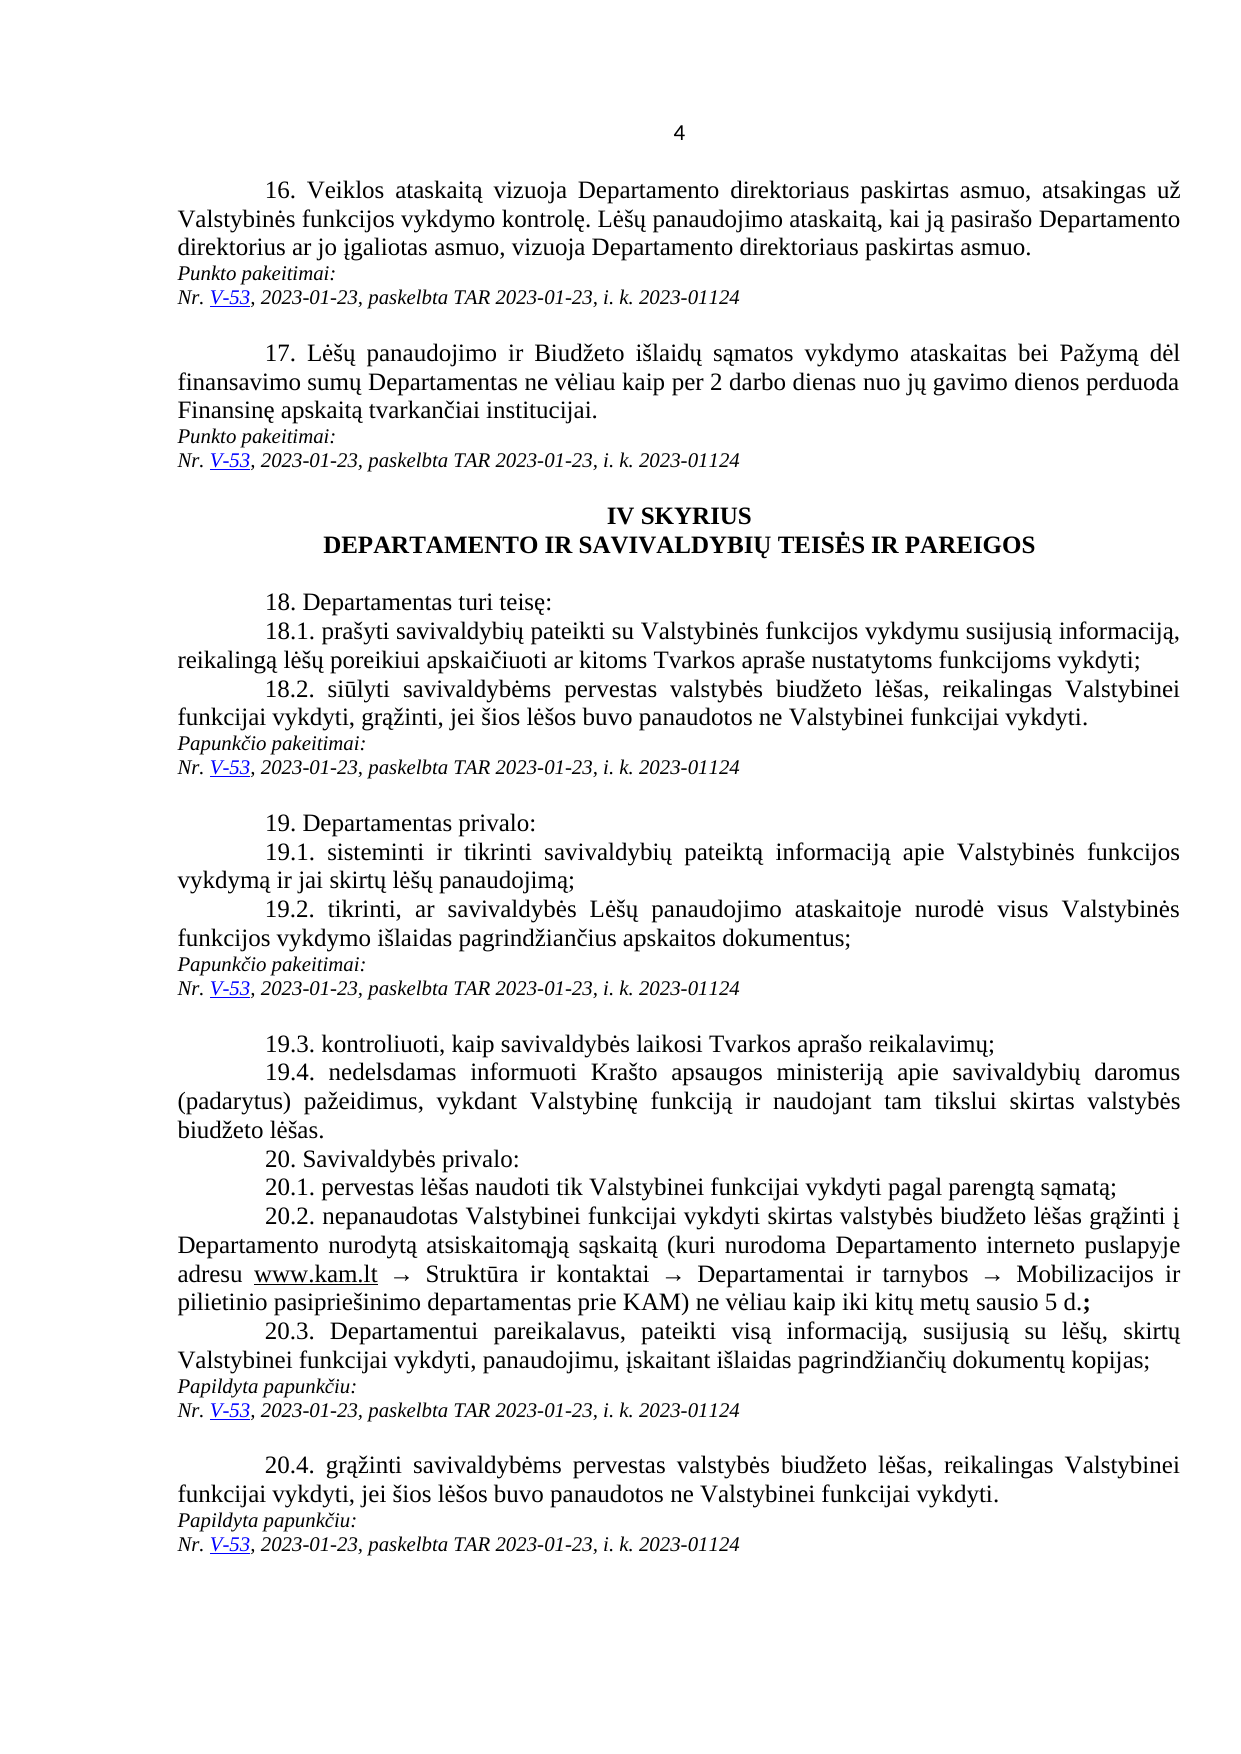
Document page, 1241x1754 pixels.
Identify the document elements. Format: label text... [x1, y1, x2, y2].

text Papildyta papunkčiu: [177, 1508, 1181, 1532]
text 19.4. nedelsdamas informuoti Krašto apsaugos ministeriją apie savivaldybių daromus (padarytus) pažeidimus, vykdant Valstybinę funkciją ir naudojant tam tikslui skirtas valstybės biudžeto lėšas. [177, 1057, 1181, 1144]
text Nr. V-53, 2023-01-23, paskelbta TAR 2023-01-23, i. k. 2023-01124 [177, 285, 1181, 309]
text 19.2. tikrinti, ar savivaldybės Lėšų panaudojimo ataskaitoje nurodė visus Valstybinės funkcijos vykdymo išlaidas pagrindžiančius apskaitos dokumentus; [177, 894, 1181, 952]
text 18. Departamentas turi teisę: [177, 587, 1181, 616]
text 19. Departamentas privalo: [177, 808, 1181, 837]
text 18.1. prašyti savivaldybių pateikti su Valstybinės funkcijos vykdymu susijusią informaciją, reikalingą lėšų poreikiui apskaičiuoti ar kitoms Tvarkos apraše nustatytoms funkcijoms vykdyti; [177, 616, 1181, 674]
text Nr. V-53, 2023-01-23, paskelbta TAR 2023-01-23, i. k. 2023-01124 [177, 1532, 1181, 1556]
text 20.2. nepanaudotas Valstybinei funkcijai vykdyti skirtas valstybės biudžeto lėšas grąžinti į Departamento nurodytą atsiskaitomąją sąskaitą (kuri nurodoma Departamento interneto puslapyje adresu www.kam.lt → Struktūra ir kontaktai → Departamentai ir tarnybos → Mobilizacijos ir pilietinio pasipriešinimo departamentas prie KAM) ne vėliau kaip iki kitų metų sausio 5 d.; [177, 1201, 1181, 1316]
text Papunkčio pakeitimai: [177, 731, 1181, 755]
text Punkto pakeitimai: [177, 424, 1181, 448]
text Papunkčio pakeitimai: [177, 952, 1181, 976]
text 20.1. pervestas lėšas naudoti tik Valstybinei funkcijai vykdyti pagal parengtą sąmatą; [177, 1172, 1181, 1201]
text Punkto pakeitimai: [177, 261, 1181, 285]
text IV SKYRIUS [177, 501, 1181, 530]
text Papildyta papunkčiu: [177, 1374, 1181, 1398]
text Nr. V-53, 2023-01-23, paskelbta TAR 2023-01-23, i. k. 2023-01124 [177, 976, 1181, 1000]
text 20.3. Departamentui pareikalavus, pateikti visą informaciją, susijusią su lėšų, skirtų Valstybinei funkcijai vykdyti, panaudojimu, įskaitant išlaidas pagrindžiančių dokumentų kopijas; [177, 1316, 1181, 1374]
text 19.3. kontroliuoti, kaip savivaldybės laikosi Tvarkos aprašo reikalavimų; [177, 1029, 1181, 1057]
text 19.1. sisteminti ir tikrinti savivaldybių pateiktą informaciją apie Valstybinės funkcijos vykdymą ir jai skirtų lėšų panaudojimą; [177, 837, 1181, 894]
text DEPARTAMENTO ir savivaldybių TEISĖS IR PAREIGOS [177, 530, 1181, 559]
text 16. Veiklos ataskaitą vizuoja Departamento direktoriaus paskirtas asmuo, atsakingas už Valstybinės funkcijos vykdymo kontrolę. Lėšų panaudojimo ataskaitą, kai ją pasirašo Departamento direktorius ar jo įgaliotas asmuo, vizuoja Departamento direktoriaus paskirtas asmuo. [177, 175, 1181, 261]
text 18.2. siūlyti savivaldybėms pervestas valstybės biudžeto lėšas, reikalingas Valstybinei funkcijai vykdyti, grąžinti, jei šios lėšos buvo panaudotos ne Valstybinei funkcijai vykdyti. [177, 674, 1181, 731]
text 17. Lėšų panaudojimo ir Biudžeto išlaidų sąmatos vykdymo ataskaitas bei Pažymą dėl finansavimo sumų Departamentas ne vėliau kaip per 2 darbo dienas nuo jų gavimo dienos perduoda Finansinę apskaitą tvarkančiai institucijai. [177, 338, 1181, 424]
text 20.4. grąžinti savivaldybėms pervestas valstybės biudžeto lėšas, reikalingas Valstybinei funkcijai vykdyti, jei šios lėšos buvo panaudotos ne Valstybinei funkcijai vykdyti. [177, 1451, 1181, 1508]
text Nr. V-53, 2023-01-23, paskelbta TAR 2023-01-23, i. k. 2023-01124 [177, 1398, 1181, 1422]
text 20. Savivaldybės privalo: [177, 1144, 1181, 1172]
text Nr. V-53, 2023-01-23, paskelbta TAR 2023-01-23, i. k. 2023-01124 [177, 448, 1181, 472]
text Nr. V-53, 2023-01-23, paskelbta TAR 2023-01-23, i. k. 2023-01124 [177, 755, 1181, 779]
